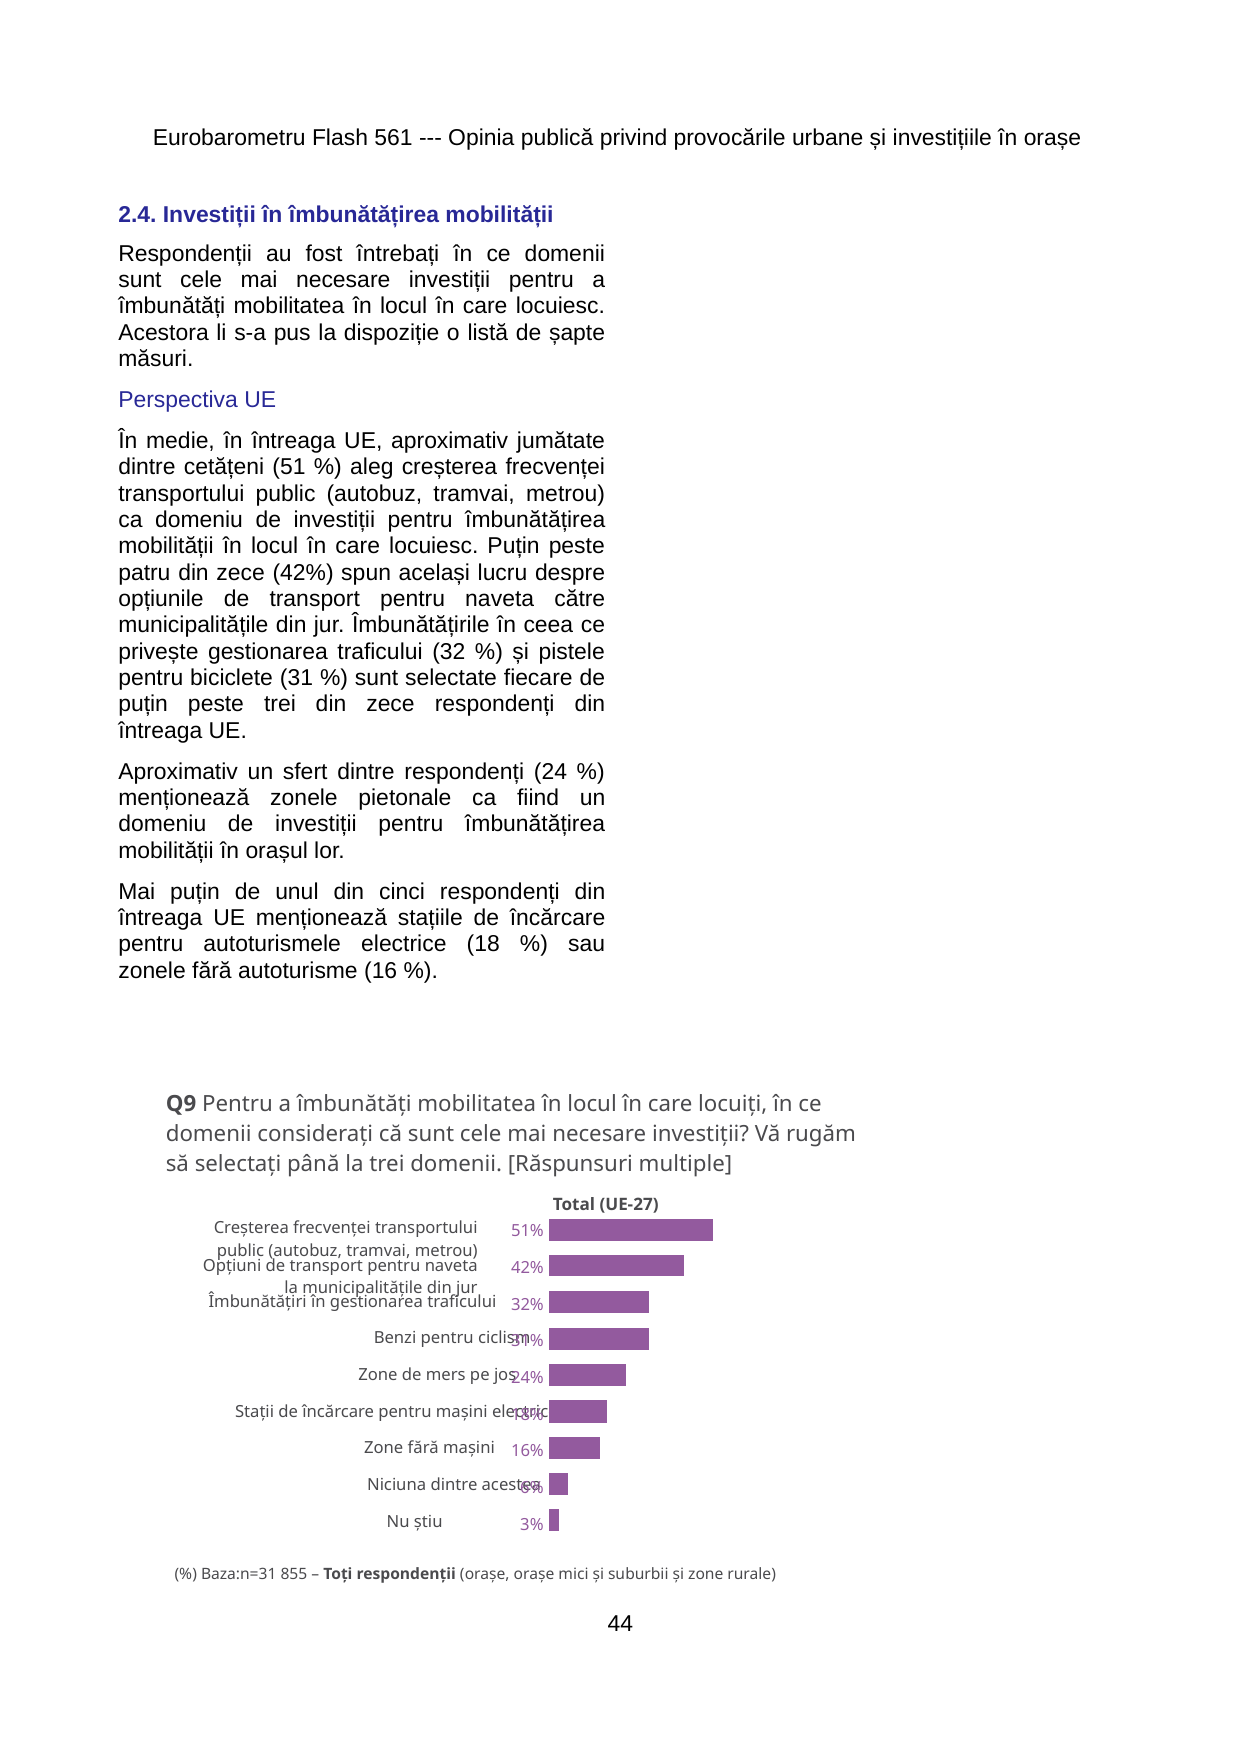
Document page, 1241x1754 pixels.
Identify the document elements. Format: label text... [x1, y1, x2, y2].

text Perspectiva UE [118, 386, 605, 412]
text În medie, în întreaga UE, aproximativ jumătate dintre cetățeni (51 %) aleg creșterea frecvenței transportului public (autobuz, tramvai, metrou) ca domeniu de investiții pentru îmbunătățirea mobilității în locul în care locuiesc. Puțin peste patru din zece (42%) spun același lucru despre opțiunile de transport pentru naveta către municipalitățile din jur. Îmbunătățirile în ceea ce privește gestionarea traficului (32 %) și pistele pentru biciclete (31 %) sunt selectate fiecare de puțin peste trei din zece respondenți din întreaga UE. [118, 427, 605, 743]
text Mai puțin de unul din cinci respondenți din întreaga UE menționează stațiile de încărcare pentru autoturismele electrice (18 %) sau zonele fără autoturisme (16 %). [118, 878, 605, 983]
subtitle 2.4. Investiții în îmbunătățirea mobilității [118, 201, 605, 227]
text Respondenții au fost întrebați în ce domenii sunt cele mai necesare investiții pentru a îmbunătăți mobilitatea în locul în care locuiesc. Acestora li s-a pus la dispoziție o listă de șapte măsuri. [118, 239, 605, 371]
text Aproximativ un sfert dintre respondenți (24 %) menționează zonele pietonale ca fiind un domeniu de investiții pentru îmbunătățirea mobilității în orașul lor. [118, 758, 605, 863]
